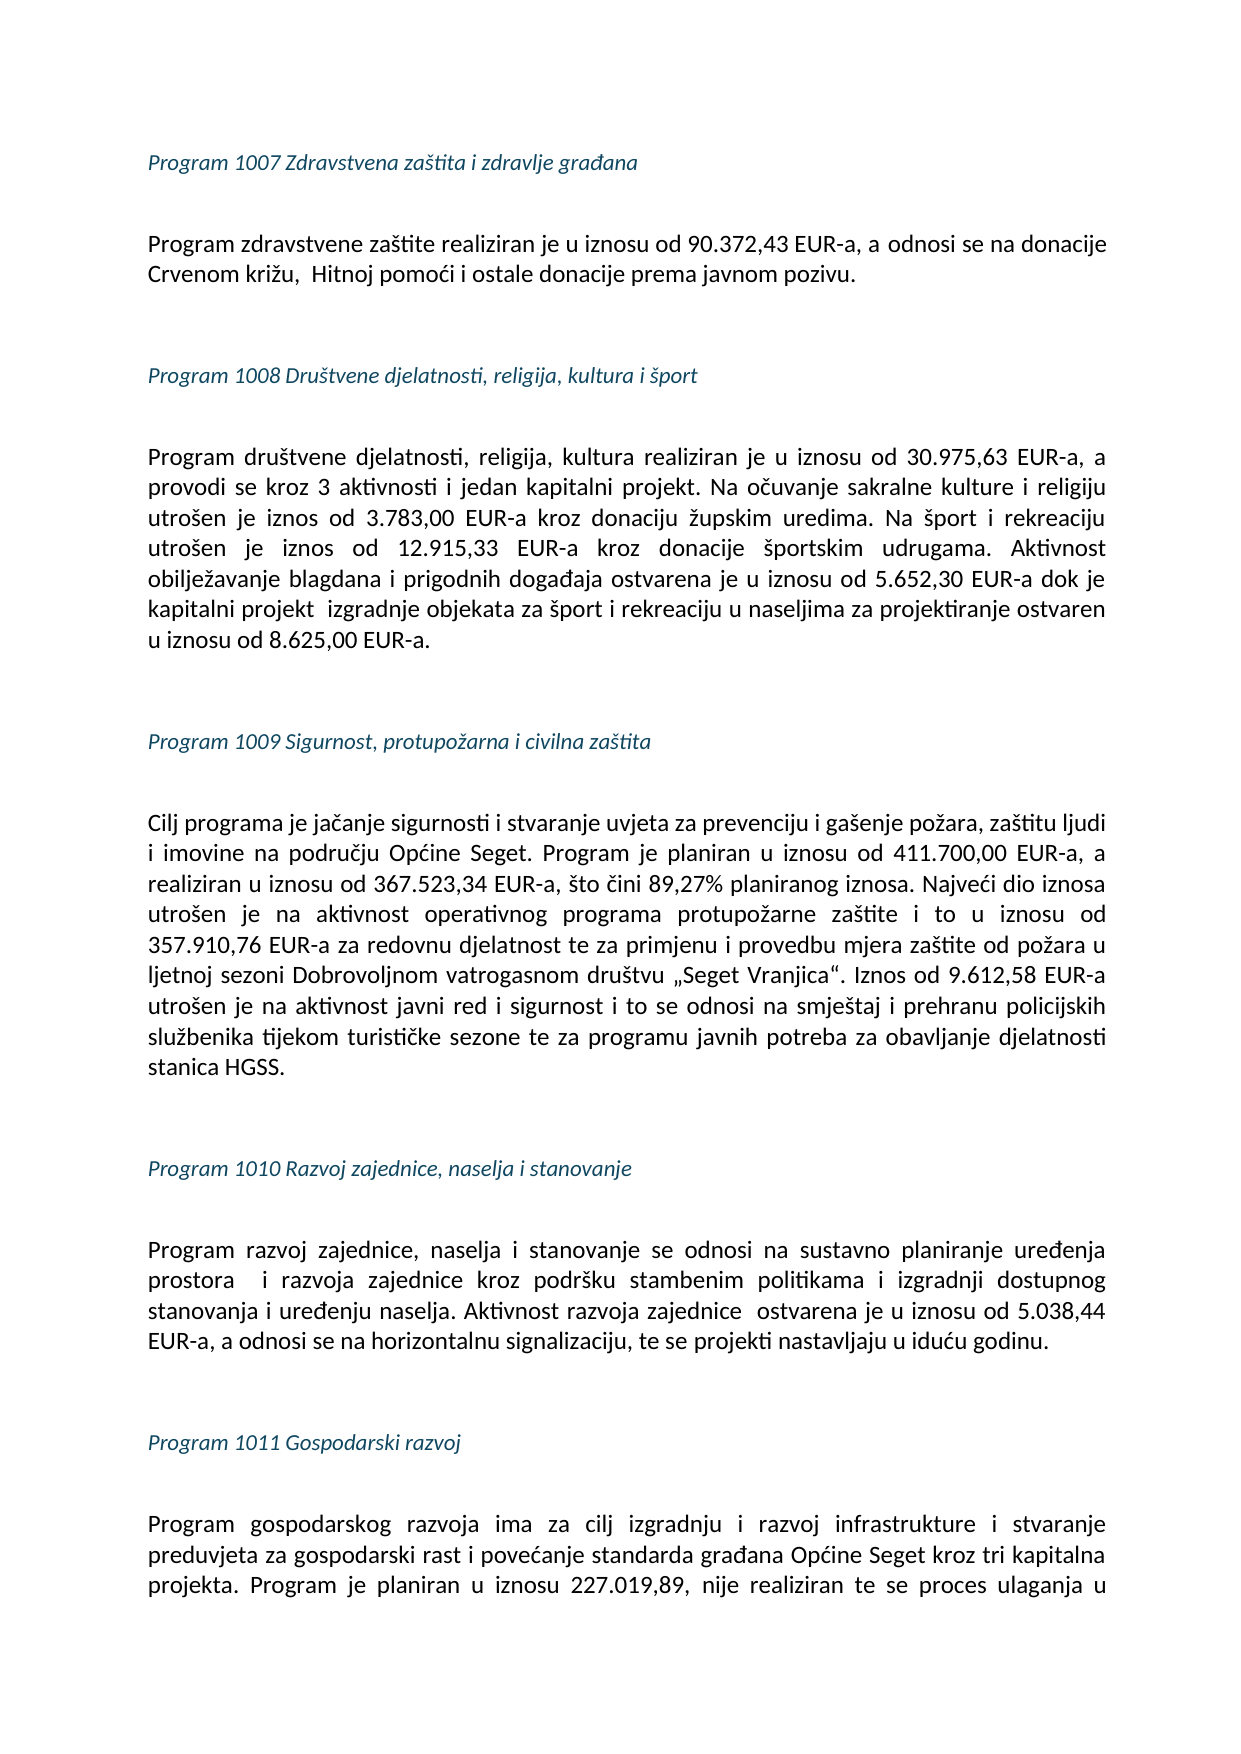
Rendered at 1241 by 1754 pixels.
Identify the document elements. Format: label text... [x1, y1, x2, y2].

text Program gospodarskog razvoja ima za cilj izgradnju i razvoj infrastrukture i stvaranje preduvjeta za gospodarski rast i povećanje standarda građana Općine Seget kroz tri kapitalna projekta. Program je planiran u iznosu 227.019,89, nije realiziran te se proces ulaganja u [148, 1508, 1107, 1600]
text Cilj programa je jačanje sigurnosti i stvaranje uvjeta za prevenciju i gašenje požara, zaštitu ljudi i imovine na području Općine Seget. Program je planiran u iznosu od 411.700,00 EUR-a, a realiziran u iznosu od 367.523,34 EUR-a, što čini 89,27% planiranog iznosa. Najveći dio iznosa utrošen je na aktivnost operativnog programa protupožarne zaštite i to u iznosu od 357.910,76 EUR-a za redovnu djelatnost te za primjenu i provedbu mjera zaštite od požara u ljetnoj sezoni Dobrovoljnom vatrogasnom društvu „Seget Vranjica“. Iznos od 9.612,58 EUR-a utrošen je na aktivnost javni red i sigurnost i to se odnosi na smještaj i prehranu policijskih službenika tijekom turističke sezone te za programu javnih potreba za obavljanje djelatnosti stanica HGSS. [148, 807, 1107, 1082]
text Program razvoj zajednice, naselja i stanovanje se odnosi na sustavno planiranje uređenja prostora i razvoja zajednice kroz podršku stambenim politikama i izgradnji dostupnog stanovanja i uređenju naselja. Aktivnost razvoja zajednice ostvarena je u iznosu od 5.038,44 EUR-a, a odnosi se na horizontalnu signalizaciju, te se projekti nastavljaju u iduću godinu. [148, 1234, 1107, 1356]
subtitle Program 1008 Društvene djelatnosti, religija, kultura i šport [148, 361, 1107, 389]
subtitle Program 1007 Zdravstvena zaštita i zdravlje građana [148, 148, 1107, 176]
text Program zdravstvene zaštite realiziran je u iznosu od 90.372,43 EUR-a, a odnosi se na donacije Crvenom križu, Hitnoj pomoći i ostale donacije prema javnom pozivu. [148, 228, 1107, 289]
subtitle Program 1010 Razvoj zajednice, naselja i stanovanje [148, 1154, 1107, 1182]
subtitle Program 1011 Gospodarski razvoj [148, 1428, 1107, 1456]
subtitle Program 1009 Sigurnost, protupožarna i civilna zaštita [148, 727, 1107, 755]
text Program društvene djelatnosti, religija, kultura realiziran je u iznosu od 30.975,63 EUR-a, a provodi se kroz 3 aktivnosti i jedan kapitalni projekt. Na očuvanje sakralne kulture i religiju utrošen je iznos od 3.783,00 EUR-a kroz donaciju župskim uredima. Na šport i rekreaciju utrošen je iznos od 12.915,33 EUR-a kroz donacije športskim udrugama. Aktivnost obilježavanje blagdana i prigodnih događaja ostvarena je u iznosu od 5.652,30 EUR-a dok je kapitalni projekt izgradnje objekata za šport i rekreaciju u naseljima za projektiranje ostvaren u iznosu od 8.625,00 EUR-a. [148, 441, 1107, 655]
